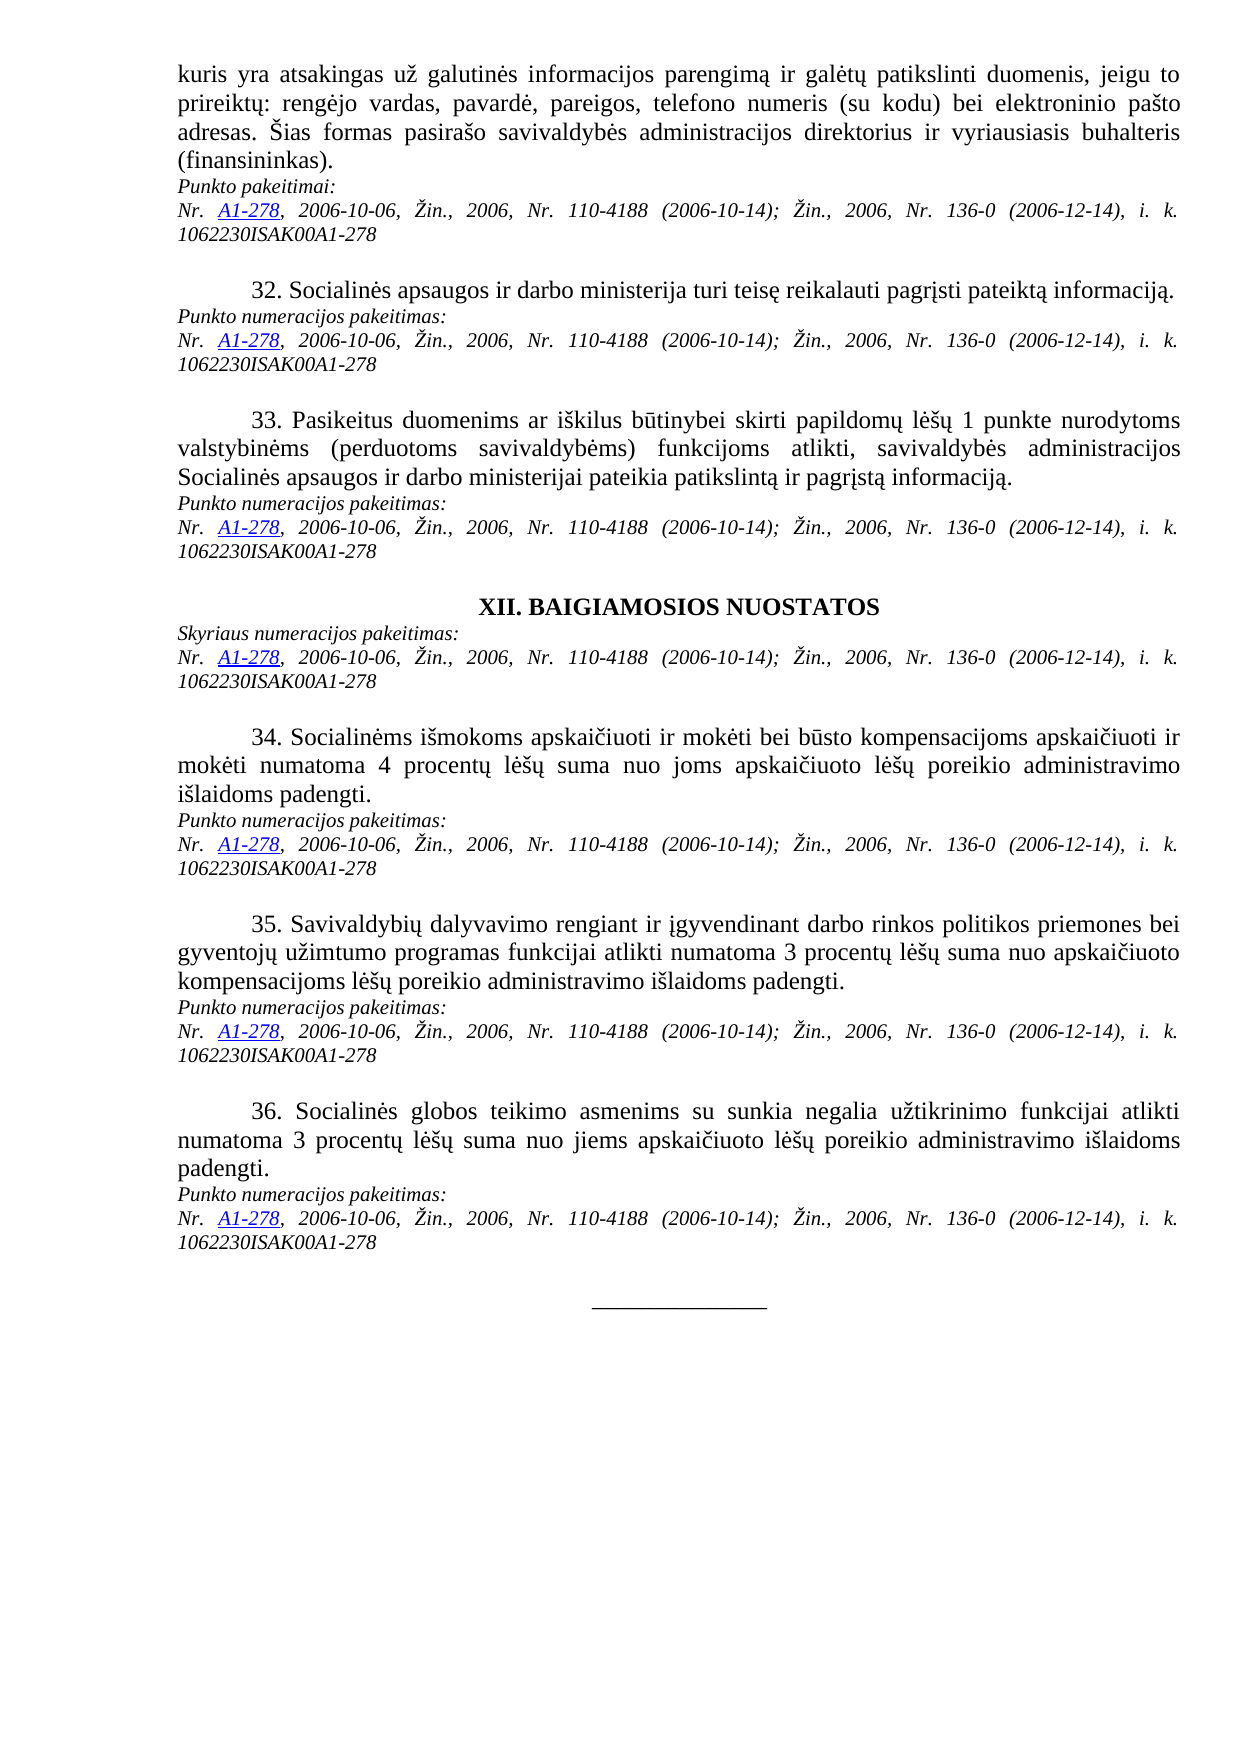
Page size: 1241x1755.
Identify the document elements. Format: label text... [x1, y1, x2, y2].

text 35. Savivaldybių dalyvavimo rengiant ir įgyvendinant darbo rinkos politikos priemones bei gyventojų užimtumo programas funkcijai atlikti numatoma 3 procentų lėšų suma nuo apskaičiuoto kompensacijoms lėšų poreikio administravimo išlaidoms padengti. [177, 909, 1181, 995]
text XII. BAIGIAMOSIOS NUOSTATOS [177, 592, 1181, 621]
text Punkto numeracijos pakeitimas: [177, 995, 1181, 1019]
text Nr. A1-278, 2006-10-06, Žin., 2006, Nr. 110-4188 (2006-10-14); Žin., 2006, Nr. 136-0 (2006-12-14), i. k. 1062230ISAK00A1-278 [177, 1019, 1181, 1067]
text Skyriaus numeracijos pakeitimas: [177, 621, 1181, 645]
text Nr. A1-278, 2006-10-06, Žin., 2006, Nr. 110-4188 (2006-10-14); Žin., 2006, Nr. 136-0 (2006-12-14), i. k. 1062230ISAK00A1-278 [177, 515, 1181, 563]
text 33. Pasikeitus duomenims ar iškilus būtinybei skirti papildomų lėšų 1 punkte nurodytoms valstybinėms (perduotoms savivaldybėms) funkcijoms atlikti, savivaldybės administracijos Socialinės apsaugos ir darbo ministerijai pateikia patikslintą ir pagrįstą informaciją. [177, 405, 1181, 491]
text Punkto numeracijos pakeitimas: [177, 808, 1181, 832]
text Nr. A1-278, 2006-10-06, Žin., 2006, Nr. 110-4188 (2006-10-14); Žin., 2006, Nr. 136-0 (2006-12-14), i. k. 1062230ISAK00A1-278 [177, 645, 1181, 693]
text Nr. A1-278, 2006-10-06, Žin., 2006, Nr. 110-4188 (2006-10-14); Žin., 2006, Nr. 136-0 (2006-12-14), i. k. 1062230ISAK00A1-278 [177, 198, 1181, 246]
text Punkto numeracijos pakeitimas: [177, 491, 1181, 515]
text kuris yra atsakingas už galutinės informacijos parengimą ir galėtų patikslinti duomenis, jeigu to prireiktų: rengėjo vardas, pavardė, pareigos, telefono numeris (su kodu) bei elektroninio pašto adresas. Šias formas pasirašo savivaldybės administracijos direktorius ir vyriausiasis buhalteris (finansininkas). [177, 59, 1181, 174]
text Punkto pakeitimai: [177, 174, 1181, 198]
text Punkto numeracijos pakeitimas: [177, 304, 1181, 328]
text Punkto numeracijos pakeitimas: [177, 1182, 1181, 1206]
text 36. Socialinės globos teikimo asmenims su sunkia negalia užtikrinimo funkcijai atlikti numatoma 3 procentų lėšų suma nuo jiems apskaičiuoto lėšų poreikio administravimo išlaidoms padengti. [177, 1096, 1181, 1182]
text ______________ [177, 1283, 1181, 1312]
text Nr. A1-278, 2006-10-06, Žin., 2006, Nr. 110-4188 (2006-10-14); Žin., 2006, Nr. 136-0 (2006-12-14), i. k. 1062230ISAK00A1-278 [177, 328, 1181, 376]
text 32. Socialinės apsaugos ir darbo ministerija turi teisę reikalauti pagrįsti pateiktą informaciją. [177, 275, 1181, 304]
text Nr. A1-278, 2006-10-06, Žin., 2006, Nr. 110-4188 (2006-10-14); Žin., 2006, Nr. 136-0 (2006-12-14), i. k. 1062230ISAK00A1-278 [177, 1206, 1181, 1254]
text 34. Socialinėms išmokoms apskaičiuoti ir mokėti bei būsto kompensacijoms apskaičiuoti ir mokėti numatoma 4 procentų lėšų suma nuo joms apskaičiuoto lėšų poreikio administravimo išlaidoms padengti. [177, 722, 1181, 808]
text Nr. A1-278, 2006-10-06, Žin., 2006, Nr. 110-4188 (2006-10-14); Žin., 2006, Nr. 136-0 (2006-12-14), i. k. 1062230ISAK00A1-278 [177, 832, 1181, 880]
